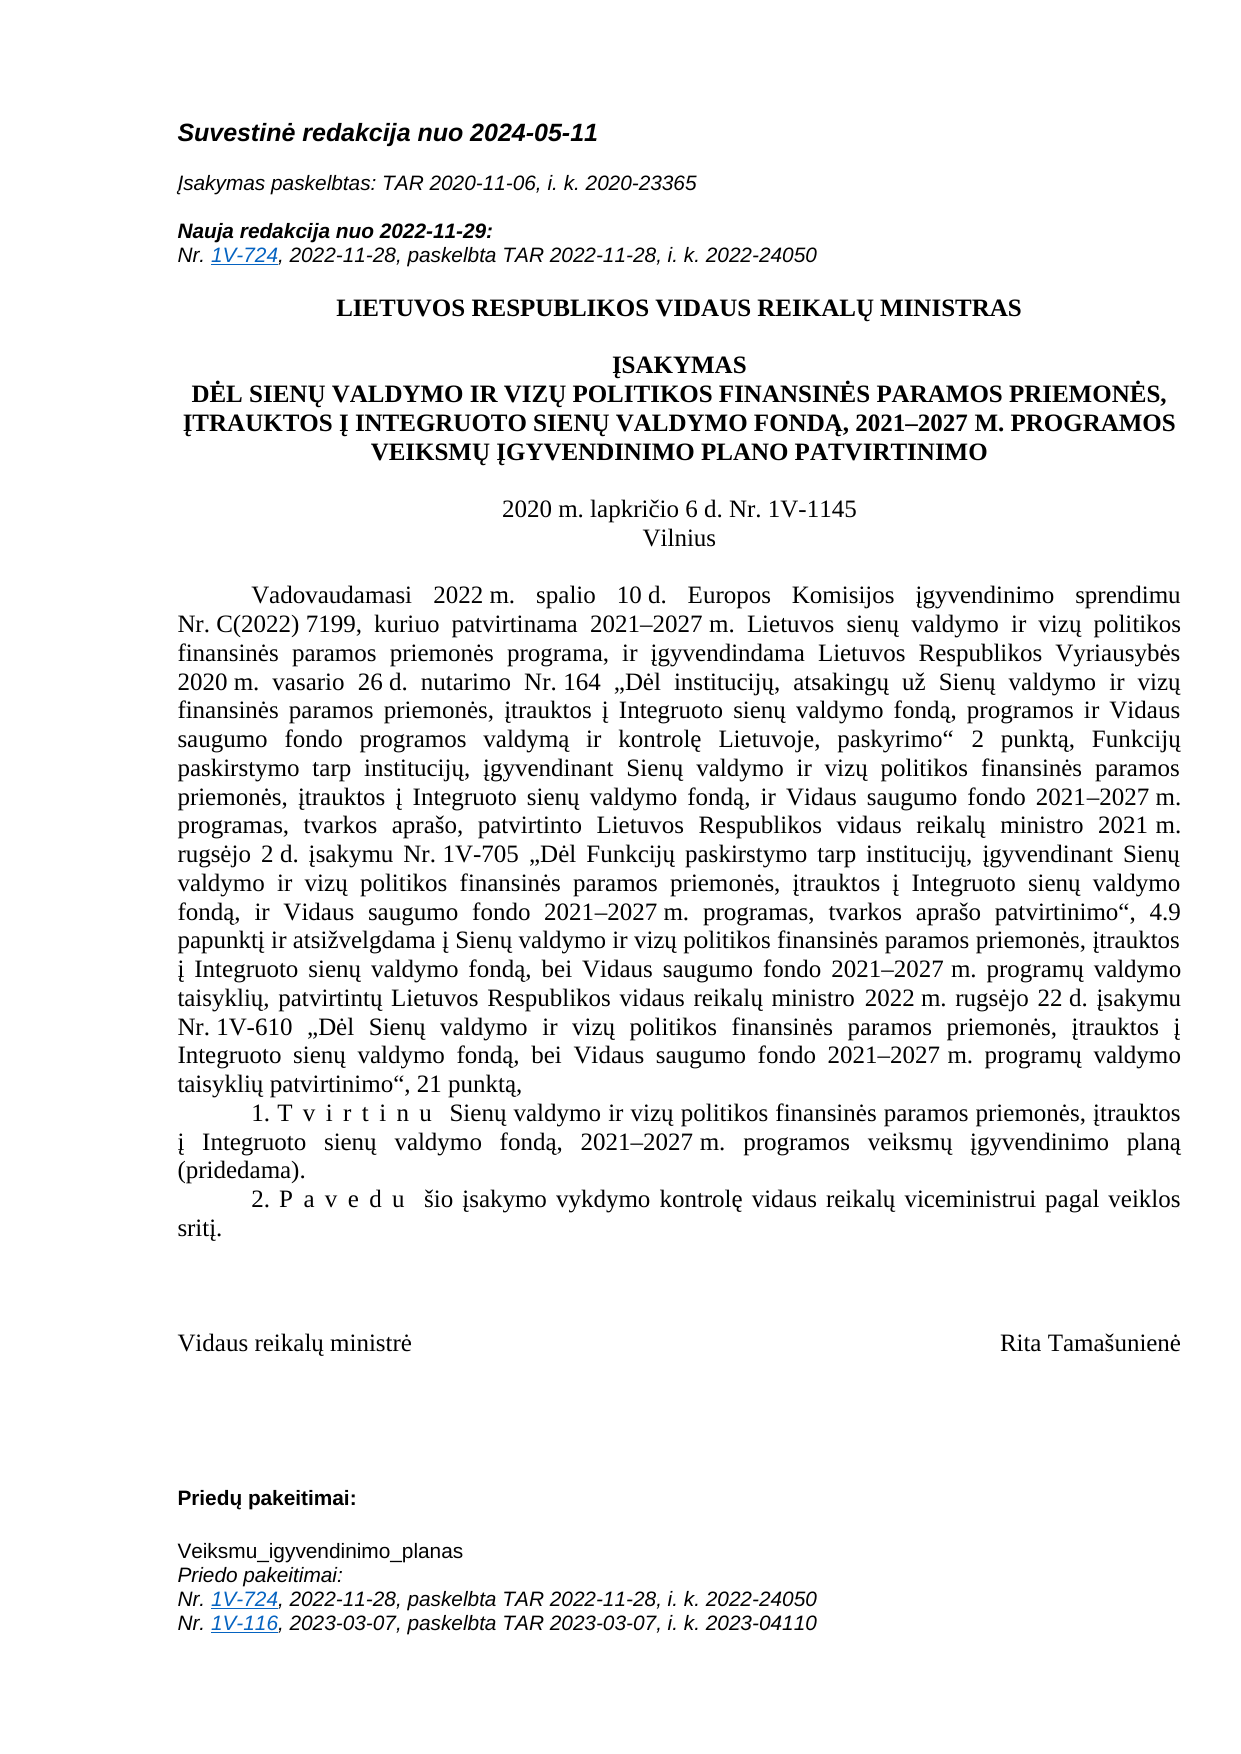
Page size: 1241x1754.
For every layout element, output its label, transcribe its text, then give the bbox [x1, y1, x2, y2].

text Nauja redakcija nuo 2022-11-29: [177, 219, 1181, 243]
text Vidaus reikalų ministrė Rita Tamašunienė [177, 1328, 1181, 1357]
text Nr. 1V-724, 2022-11-28, paskelbta TAR 2022-11-28, i. k. 2022-24050 [177, 1587, 1181, 1611]
text VEIKSMŲ ĮGYVENDINIMO PLANO PATVIRTINIMO [177, 437, 1181, 466]
text 1. Tvirtinu Sienų valdymo ir vizų politikos finansinės paramos priemonės, įtrauktos į Integruoto sienų valdymo fondą, 2021–2027 m. programos veiksmų įgyvendinimo planą (pridedama). [177, 1098, 1181, 1184]
text 2. Pavedu šio įsakymo vykdymo kontrolę vidaus reikalų viceministrui pagal veiklos sritį. [177, 1184, 1181, 1242]
text Priedų pakeitimai: [177, 1486, 1181, 1510]
text Nr. 1V-724, 2022-11-28, paskelbta TAR 2022-11-28, i. k. 2022-24050 [177, 243, 1181, 267]
text Veiksmu_igyvendinimo_planas [177, 1539, 1181, 1563]
text LIETUVOS RESPUBLIKOS VIDAUS REIKALŲ MINISTRAS [177, 293, 1181, 322]
text ĮSAKYMAS [177, 351, 1181, 379]
text 2020 m. lapkričio 6 d. Nr. 1V-1145 [177, 494, 1181, 523]
text Įsakymas paskelbtas: TAR 2020-11-06, i. k. 2020-23365 [177, 171, 1181, 195]
text Priedo pakeitimai: [177, 1563, 1181, 1587]
text Suvestinė redakcija nuo 2024-05-11 [177, 118, 1181, 147]
text Vilnius [177, 523, 1181, 552]
text Nr. 1V-116, 2023-03-07, paskelbta TAR 2023-03-07, i. k. 2023-04110 [177, 1611, 1181, 1635]
text DĖL SIENŲ VALDYMO IR VIZŲ POLITIKOS FINANSINĖS PARAMOS PRIEMONĖS, ĮTRAUKTOS Į INTEGRUOTO SIENŲ VALDYMO FONDĄ, 2021–2027 M. PROGRAMOS [177, 379, 1181, 437]
text Vadovaudamasi 2022 m. spalio 10 d. Europos Komisijos įgyvendinimo sprendimu Nr. C(2022) 7199, kuriuo patvirtinama 2021–2027 m. Lietuvos sienų valdymo ir vizų politikos finansinės paramos priemonės programa, ir įgyvendindama Lietuvos Respublikos Vyriausybės 2020 m. vasario 26 d. nutarimo Nr. 164 „Dėl institucijų, atsakingų už Sienų valdymo ir vizų finansinės paramos priemonės, įtrauktos į Integruoto sienų valdymo fondą, programos ir Vidaus saugumo fondo programos valdymą ir kontrolę Lietuvoje, paskyrimo“ 2 punktą, Funkcijų paskirstymo tarp institucijų, įgyvendinant Sienų valdymo ir vizų politikos finansinės paramos priemonės, įtrauktos į Integruoto sienų valdymo fondą, ir Vidaus saugumo fondo 2021–2027 m. programas, tvarkos aprašo, patvirtinto Lietuvos Respublikos vidaus reikalų ministro 2021 m. rugsėjo 2 d. įsakymu Nr. 1V-705 „Dėl Funkcijų paskirstymo tarp institucijų, įgyvendinant Sienų valdymo ir vizų politikos finansinės paramos priemonės, įtrauktos į Integruoto sienų valdymo fondą, ir Vidaus saugumo fondo 2021–2027 m. programas, tvarkos aprašo patvirtinimo“, 4.9 papunktį ir atsižvelgdama į Sienų valdymo ir vizų politikos finansinės paramos priemonės, įtrauktos į Integruoto sienų valdymo fondą, bei Vidaus saugumo fondo 2021–2027 m. programų valdymo taisyklių, patvirtintų Lietuvos Respublikos vidaus reikalų ministro 2022 m. rugsėjo 22 d. įsakymu Nr. 1V-610 „Dėl Sienų valdymo ir vizų politikos finansinės paramos priemonės, įtrauktos į Integruoto sienų valdymo fondą, bei Vidaus saugumo fondo 2021–2027 m. programų valdymo taisyklių patvirtinimo“, 21 punktą, [177, 581, 1181, 1098]
